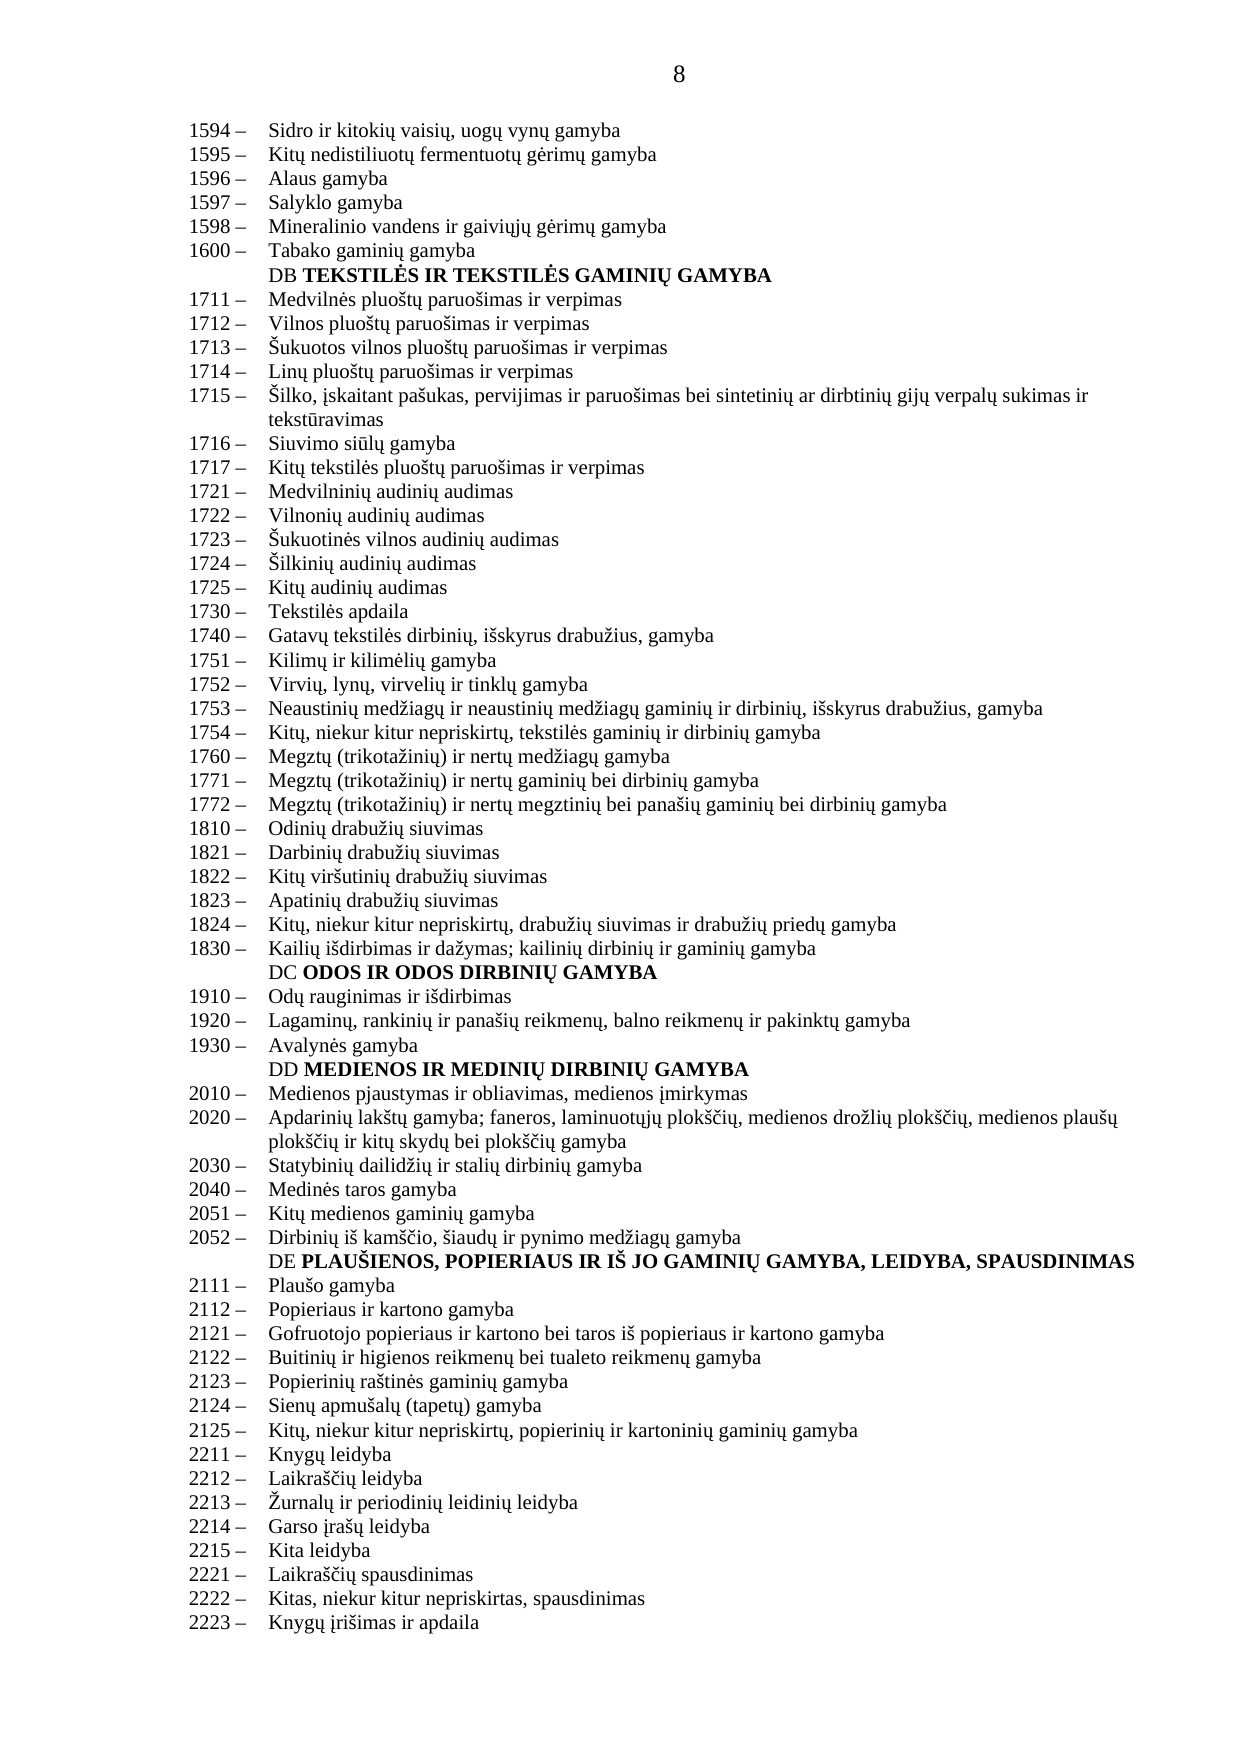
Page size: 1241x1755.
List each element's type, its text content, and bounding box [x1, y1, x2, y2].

table_cell 1824 – [177, 912, 257, 936]
table_cell Gatavų tekstilės dirbinių, išskyrus drabužius, gamyba [257, 624, 1181, 647]
table_cell 2124 – [177, 1394, 257, 1417]
table_cell Siuvimo siūlų gamyba [257, 431, 1181, 455]
table_cell Vilnos pluoštų paruošimas ir verpimas [257, 311, 1181, 335]
table_cell 1823 – [177, 888, 257, 912]
table_cell 1753 – [177, 696, 257, 720]
table_cell 1597 – [177, 190, 257, 214]
table_cell 1752 – [177, 672, 257, 696]
table_cell 2040 – [177, 1177, 257, 1201]
table_cell Buitinių ir higienos reikmenų bei tualeto reikmenų gamyba [257, 1345, 1181, 1369]
table_cell 1930 – [177, 1033, 257, 1057]
table_cell 2121 – [177, 1321, 257, 1345]
table_cell Virvių, lynų, virvelių ir tinklų gamyba [257, 672, 1181, 696]
table_cell 1822 – [177, 864, 257, 888]
table_cell 1711 – [177, 287, 257, 311]
table_cell Statybinių dailidžių ir stalių dirbinių gamyba [257, 1153, 1181, 1177]
table_cell 1740 – [177, 624, 257, 647]
table_cell Medvilninių audinių audimas [257, 479, 1181, 503]
table_cell 1751 – [177, 648, 257, 672]
table_cell Šukuotinės vilnos audinių audimas [257, 527, 1181, 551]
table_cell Dirbinių iš kamščio, šiaudų ir pynimo medžiagų gamyba [257, 1225, 1181, 1249]
table_cell 1595 – [177, 142, 257, 166]
table_cell 2125 – [177, 1418, 257, 1442]
table_cell Kitų tekstilės pluoštų paruošimas ir verpimas [257, 455, 1181, 479]
table_cell DC ODOS IR ODOS DIRBINIŲ GAMYBA [257, 960, 1181, 984]
table_cell Laikraščių leidyba [257, 1466, 1181, 1490]
table_cell Apdarinių lakštų gamyba; faneros, laminuotųjų plokščių, medienos drožlių plokščių, medienos plaušų plokščių ir kitų skydų bei plokščių gamyba [257, 1105, 1181, 1153]
table_cell 2123 – [177, 1369, 257, 1393]
table_cell Kita leidyba [257, 1538, 1181, 1562]
table_cell 1821 – [177, 840, 257, 864]
table_cell [177, 1249, 257, 1273]
table_cell 1596 – [177, 166, 257, 190]
table_cell Plaušo gamyba [257, 1273, 1181, 1297]
table_cell Sidro ir kitokių vaisių, uogų vynų gamyba [257, 118, 1181, 142]
table_cell Garso įrašų leidyba [257, 1514, 1181, 1538]
table_cell Mineralinio vandens ir gaiviųjų gėrimų gamyba [257, 214, 1181, 238]
table_cell 2010 – [177, 1081, 257, 1105]
table_cell Medvilnės pluoštų paruošimas ir verpimas [257, 287, 1181, 311]
table_cell 2212 – [177, 1466, 257, 1490]
table_cell Kitų viršutinių drabužių siuvimas [257, 864, 1181, 888]
table_cell Laikraščių spausdinimas [257, 1562, 1181, 1586]
table_cell 2052 – [177, 1225, 257, 1249]
table_cell 1810 – [177, 816, 257, 840]
table_cell 1730 – [177, 599, 257, 623]
table_cell [177, 1057, 257, 1081]
table_cell Darbinių drabužių siuvimas [257, 840, 1181, 864]
table_cell DB TEKSTILĖS IR TEKSTILĖS GAMINIŲ GAMYBA [257, 263, 1181, 287]
table_cell 1716 – [177, 431, 257, 455]
table_cell 2221 – [177, 1562, 257, 1586]
table_cell 2051 – [177, 1201, 257, 1225]
table_cell Apatinių drabužių siuvimas [257, 888, 1181, 912]
table_cell 1722 – [177, 503, 257, 527]
table_cell Knygų leidyba [257, 1442, 1181, 1466]
table_cell Megztų (trikotažinių) ir nertų medžiagų gamyba [257, 744, 1181, 768]
table_cell Kitas, niekur kitur nepriskirtas, spausdinimas [257, 1586, 1181, 1610]
table_cell 2211 – [177, 1442, 257, 1466]
table_cell Tekstilės apdaila [257, 599, 1181, 623]
table_cell 1713 – [177, 335, 257, 359]
table_cell Linų pluoštų paruošimas ir verpimas [257, 359, 1181, 383]
table_cell 1598 – [177, 214, 257, 238]
table_cell 1723 – [177, 527, 257, 551]
table_cell 1714 – [177, 359, 257, 383]
table_cell 2030 – [177, 1153, 257, 1177]
table_cell Medienos pjaustymas ir obliavimas, medienos įmirkymas [257, 1081, 1181, 1105]
table_cell Šukuotos vilnos pluoštų paruošimas ir verpimas [257, 335, 1181, 359]
table_cell Odų rauginimas ir išdirbimas [257, 984, 1181, 1008]
table_cell 1594 – [177, 118, 257, 142]
table_cell 1715 – [177, 383, 257, 431]
table_cell 1772 – [177, 792, 257, 816]
table_cell 1920 – [177, 1009, 257, 1032]
table_cell 2215 – [177, 1538, 257, 1562]
table_cell 1721 – [177, 479, 257, 503]
table_cell 1725 – [177, 575, 257, 599]
table_cell 1712 – [177, 311, 257, 335]
table_cell 1771 – [177, 768, 257, 792]
table_cell Megztų (trikotažinių) ir nertų megztinių bei panašių gaminių bei dirbinių gamyba [257, 792, 1181, 816]
table_cell Kitų medienos gaminių gamyba [257, 1201, 1181, 1225]
table_cell Kailių išdirbimas ir dažymas; kailinių dirbinių ir gaminių gamyba [257, 936, 1181, 960]
table_cell 1910 – [177, 984, 257, 1008]
table_cell Šilkinių audinių audimas [257, 551, 1181, 575]
table_cell Gofruotojo popieriaus ir kartono bei taros iš popieriaus ir kartono gamyba [257, 1321, 1181, 1345]
table_cell 1760 – [177, 744, 257, 768]
table_cell Kitų audinių audimas [257, 575, 1181, 599]
table_cell [177, 960, 257, 984]
table_cell Kitų, niekur kitur nepriskirtų, drabužių siuvimas ir drabužių priedų gamyba [257, 912, 1181, 936]
table_cell Kitų nedistiliuotų fermentuotų gėrimų gamyba [257, 142, 1181, 166]
table_cell 1754 – [177, 720, 257, 744]
table_cell Neaustinių medžiagų ir neaustinių medžiagų gaminių ir dirbinių, išskyrus drabužius, gamyba [257, 696, 1181, 720]
table_cell Odinių drabužių siuvimas [257, 816, 1181, 840]
table_cell 1600 – [177, 239, 257, 262]
table_cell 2020 – [177, 1105, 257, 1153]
table_cell DE PLAUŠIENOS, POPIERIAUS IR IŠ JO GAMINIŲ GAMYBA, LEIDYBA, SPAUSDINIMAS [257, 1249, 1181, 1273]
table_cell 2112 – [177, 1297, 257, 1321]
table_cell Kitų, niekur kitur nepriskirtų, popierinių ir kartoninių gaminių gamyba [257, 1418, 1181, 1442]
table_cell Salyklo gamyba [257, 190, 1181, 214]
table_cell Avalynės gamyba [257, 1033, 1181, 1057]
table_cell Vilnonių audinių audimas [257, 503, 1181, 527]
table_cell Medinės taros gamyba [257, 1177, 1181, 1201]
table_cell Popierinių raštinės gaminių gamyba [257, 1369, 1181, 1393]
table_cell Tabako gaminių gamyba [257, 239, 1181, 262]
table_cell Šilko, įskaitant pašukas, pervijimas ir paruošimas bei sintetinių ar dirbtinių gijų verpalų sukimas ir tekstūravimas [257, 383, 1181, 431]
table_cell Sienų apmušalų (tapetų) gamyba [257, 1394, 1181, 1417]
table_cell 2214 – [177, 1514, 257, 1538]
table_cell Alaus gamyba [257, 166, 1181, 190]
table_cell 1717 – [177, 455, 257, 479]
table_cell DD MEDIENOS IR MEDINIŲ DIRBINIŲ GAMYBA [257, 1057, 1181, 1081]
table_cell [177, 263, 257, 287]
table_cell 2111 – [177, 1273, 257, 1297]
table_cell 2223 – [177, 1610, 257, 1634]
table_cell 1830 – [177, 936, 257, 960]
table_cell Kitų, niekur kitur nepriskirtų, tekstilės gaminių ir dirbinių gamyba [257, 720, 1181, 744]
table_cell Lagaminų, rankinių ir panašių reikmenų, balno reikmenų ir pakinktų gamyba [257, 1009, 1181, 1032]
table_cell Žurnalų ir periodinių leidinių leidyba [257, 1490, 1181, 1514]
table_cell Megztų (trikotažinių) ir nertų gaminių bei dirbinių gamyba [257, 768, 1181, 792]
table_cell 1724 – [177, 551, 257, 575]
table_cell Popieriaus ir kartono gamyba [257, 1297, 1181, 1321]
table_cell Knygų įrišimas ir apdaila [257, 1610, 1181, 1634]
table_cell 2213 – [177, 1490, 257, 1514]
table_cell Kilimų ir kilimėlių gamyba [257, 648, 1181, 672]
table_cell 2222 – [177, 1586, 257, 1610]
table_cell 2122 – [177, 1345, 257, 1369]
